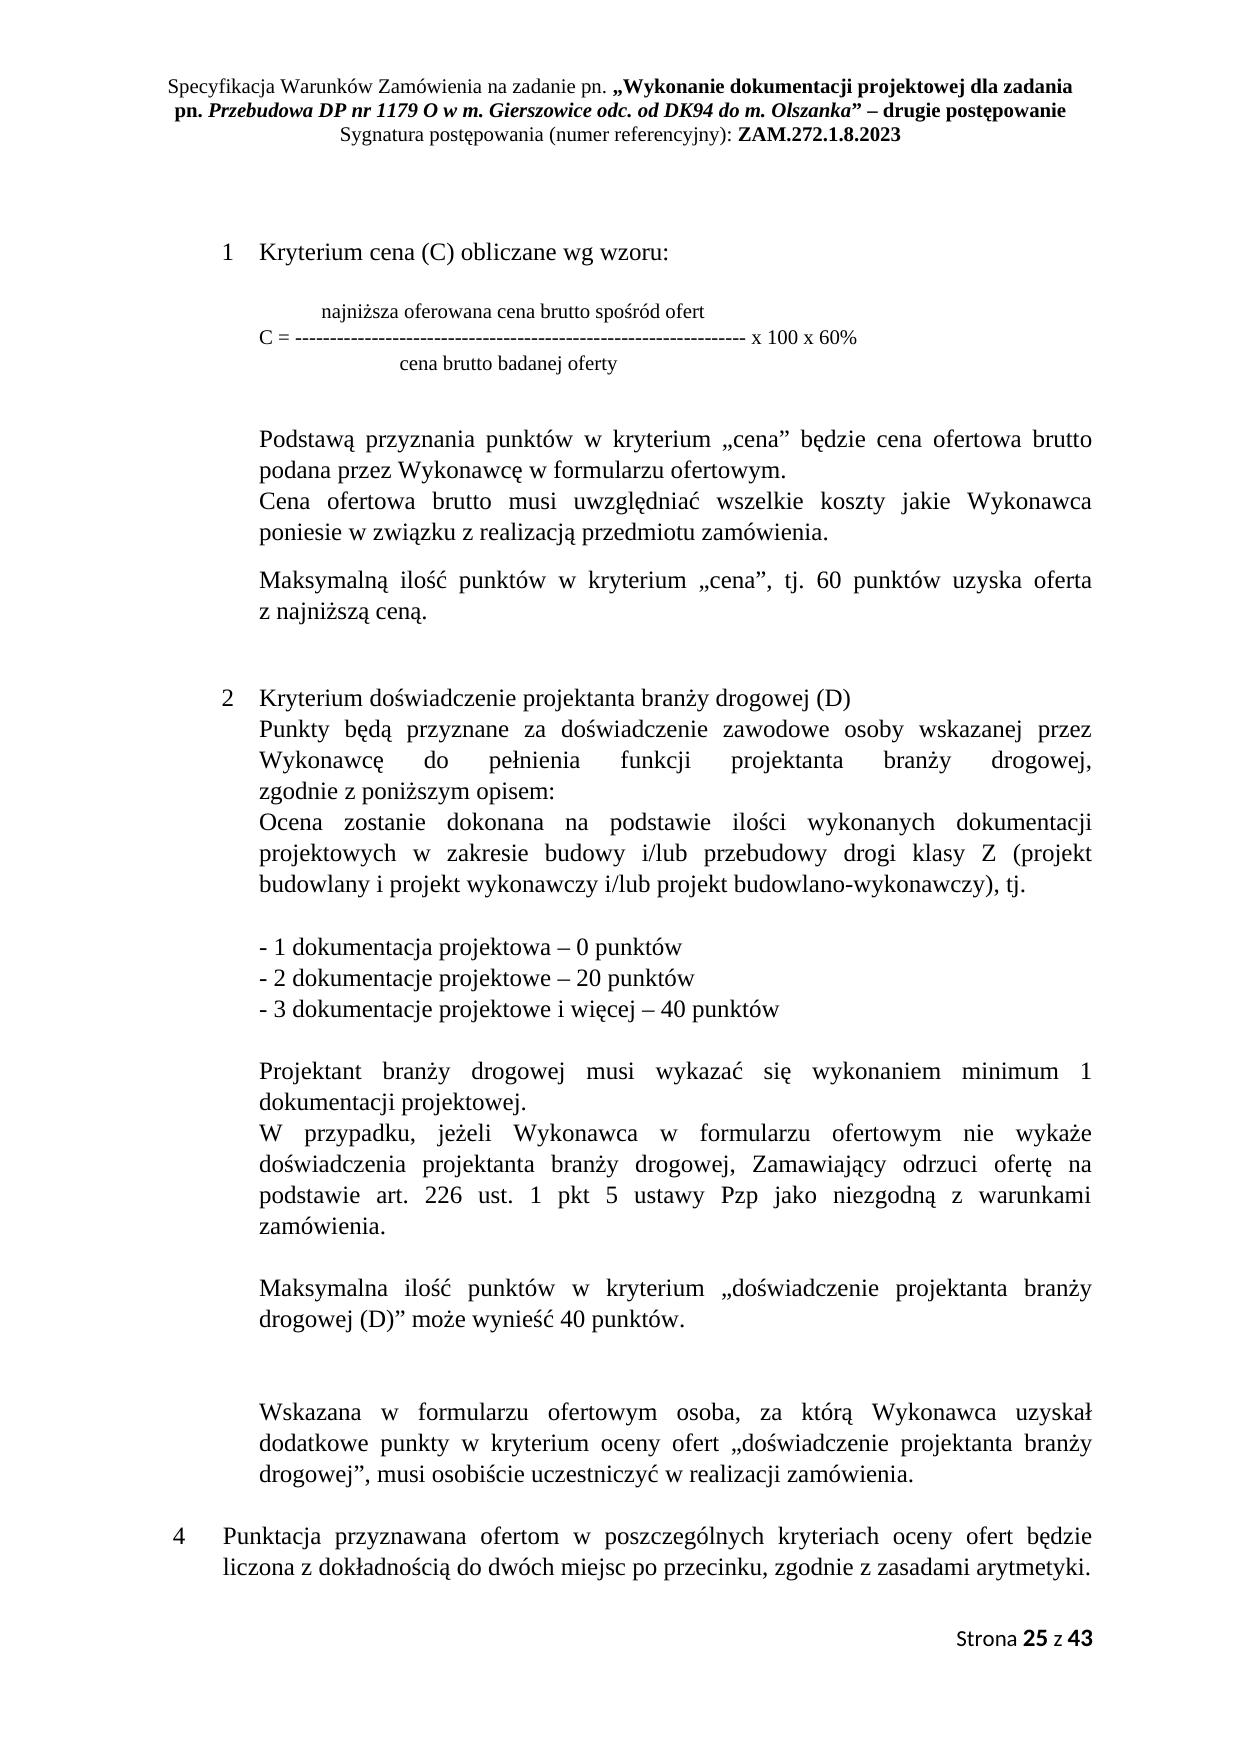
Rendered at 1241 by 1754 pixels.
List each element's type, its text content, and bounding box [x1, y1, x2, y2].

list C = ----------------------------------------------------------------- x 100 x 60% [259, 325, 1093, 349]
list Projektant branży drogowej musi wykazać się wykonaniem minimum 1 dokumentacji projektowej. [259, 1056, 1093, 1116]
list Punktacja przyznawana ofertom w poszczególnych kryteriach oceny ofert będzie liczona z dokładnością do dwóch miejsc po przecinku, zgodnie z zasadami arytmetyki. [185, 1521, 1093, 1581]
list Kryterium cena (C) obliczane wg wzoru: [221, 237, 1093, 266]
text Cena ofertowa brutto musi uwzględniać wszelkie koszty jakie Wykonawca poniesie w związku z realizacją przedmiotu zamówienia. [259, 486, 1093, 546]
list Kryterium doświadczenie projektanta branży drogowej (D) [221, 683, 1093, 712]
list cena brutto badanej oferty [295, 351, 1093, 375]
list - 1 dokumentacja projektowa – 0 punktów [259, 932, 1093, 960]
list W przypadku, jeżeli Wykonawca w formularzu ofertowym nie wykaże doświadczenia projektanta branży drogowej, Zamawiający odrzuci ofertę na podstawie art. 226 ust. 1 pkt 5 ustawy Pzp jako niezgodną z warunkami zamówienia. [259, 1118, 1093, 1240]
list Maksymalna ilość punktów w kryterium „doświadczenie projektanta branży drogowej (D)” może wynieść 40 punktów. [259, 1273, 1093, 1333]
text Maksymalną ilość punktów w kryterium „cena”, tj. 60 punktów uzyska oferta z najniższą ceną. [259, 565, 1093, 625]
list Wskazana w formularzu ofertowym osoba, za którą Wykonawca uzyskał dodatkowe punkty w kryterium oceny ofert „doświadczenie projektanta branży drogowej”, musi osobiście uczestniczyć w realizacji zamówienia. [259, 1397, 1093, 1488]
list - 2 dokumentacje projektowe – 20 punktów [259, 963, 1093, 991]
list najniższa oferowana cena brutto spośród ofert [295, 299, 1093, 323]
list Punkty będą przyznane za doświadczenie zawodowe osoby wskazanej przez Wykonawcę do pełnienia funkcji projektanta branży drogowej, zgodnie z poniższym opisem: [259, 714, 1093, 805]
text Podstawą przyznania punktów w kryterium „cena” będzie cena ofertowa brutto podana przez Wykonawcę w formularzu ofertowym. [259, 424, 1093, 484]
list Ocena zostanie dokonana na podstawie ilości wykonanych dokumentacji projektowych w zakresie budowy i/lub przebudowy drogi klasy Z (projekt budowlany i projekt wykonawczy i/lub projekt budowlano-wykonawczy), tj. [259, 807, 1093, 898]
list - 3 dokumentacje projektowe i więcej – 40 punktów [259, 994, 1093, 1022]
